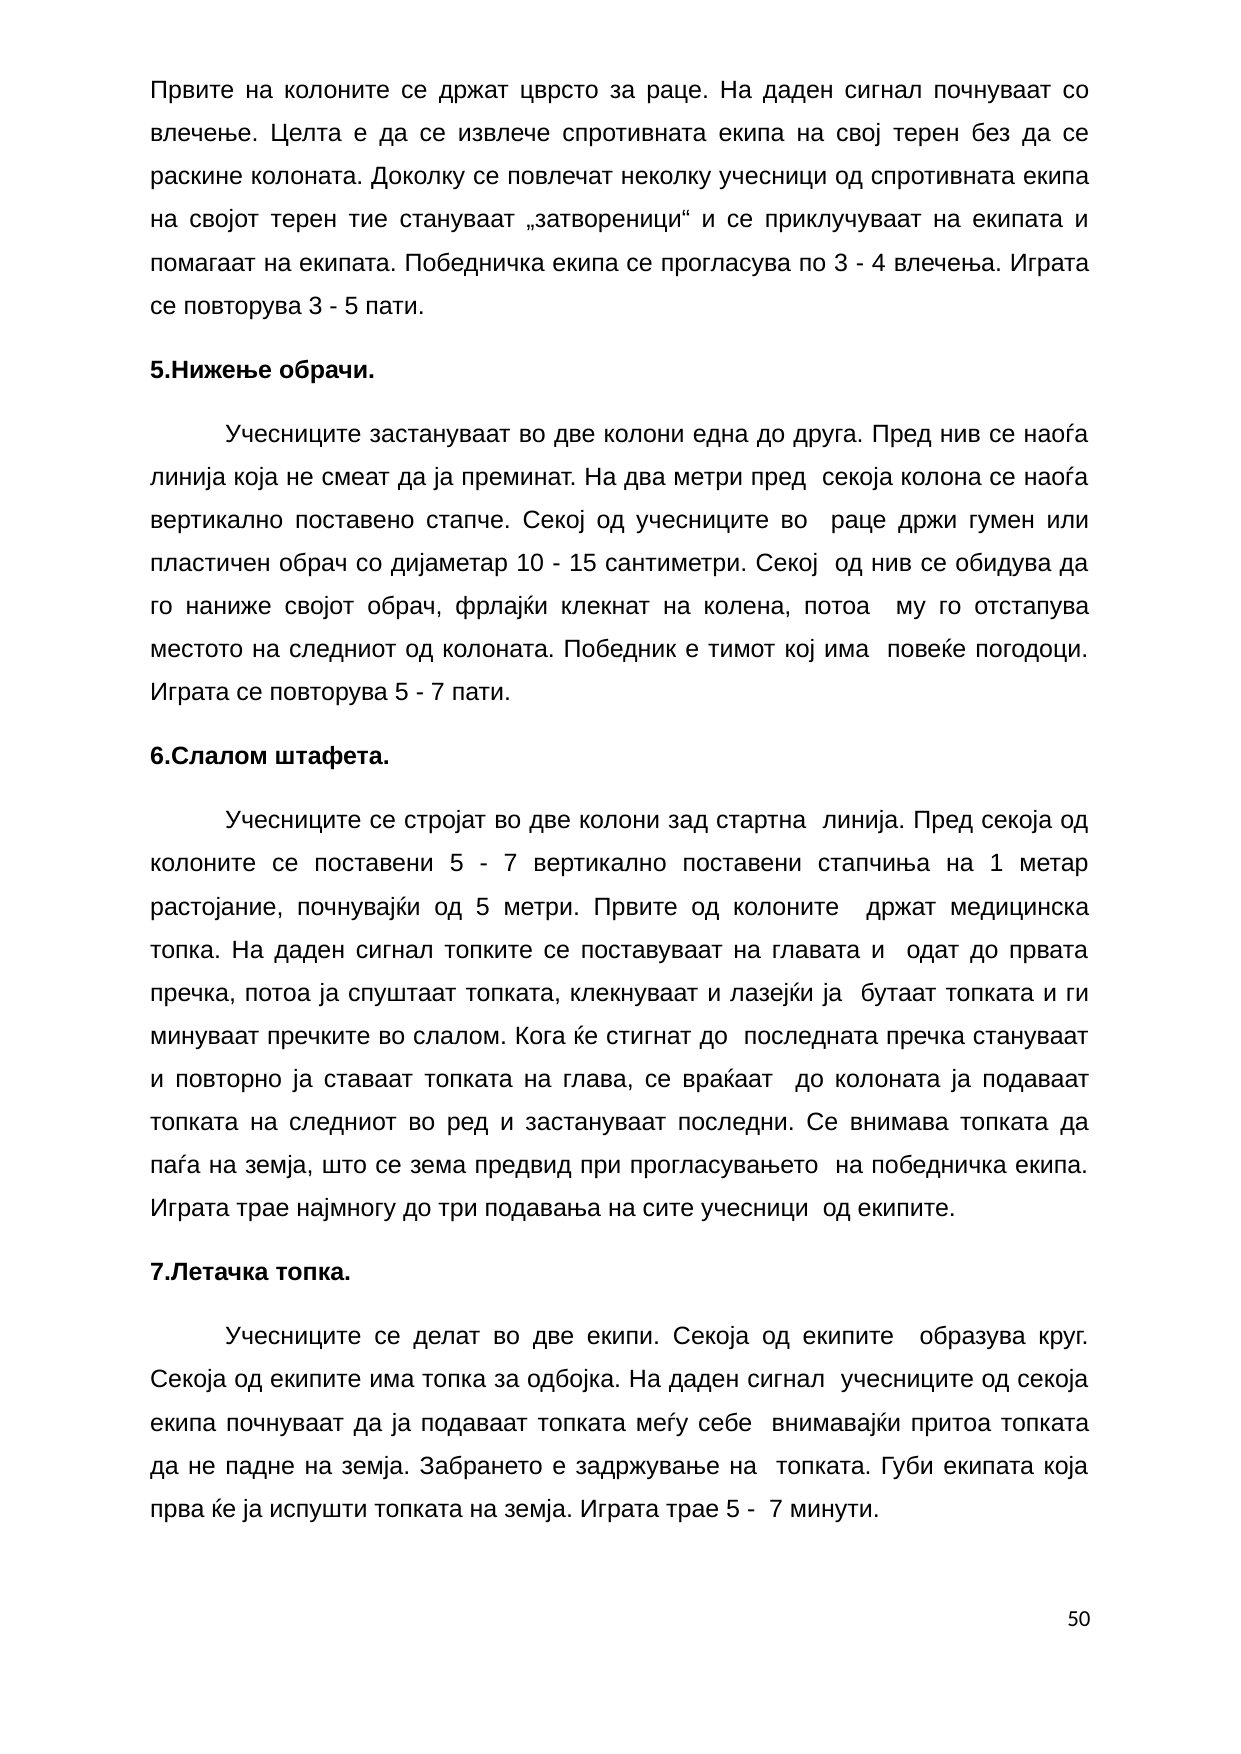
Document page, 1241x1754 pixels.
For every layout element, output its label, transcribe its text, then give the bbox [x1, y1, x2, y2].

text 7.Летачка топка. [150, 1257, 1090, 1286]
text Учесниците се делат во две екипи. Секоја од екипите образува круг. Секоја од екипите има топка за одбојка. На даден сигнал учесниците од секоја екипа почнуваат да ја подаваат топката меѓу себе внимавајќи притоа топката да не падне на земја. Забрането е задржување на топката. Губи екипата која прва ќе ја испушти топката на земја. Играта трае 5 - 7 минути. [150, 1321, 1090, 1522]
text Учесниците се стројат во две колони зад стартна линија. Пред секоја од колоните се поставени 5 - 7 вертикално поставени стапчиња на 1 метар растојание, почнувајќи од 5 метри. Првите од колоните држат медицинска топка. На даден сигнал топките се поставуваат на главата и одат до првата пречка, потоа ја спуштаат топката, клекнуваат и лазејќи ја бутаат топката и ги минуваат пречките во слалом. Кога ќе стигнат до последната пречка стануваат и повторно ја ставаат топката на глава, се враќаат до колоната ја подаваат топката на следниот во ред и застануваат последни. Се внимава топката да паѓа на земја, што се зема предвид при прогласувањето на победничка екипа. Играта трае најмногу до три подавања на сите учесници од екипите. [150, 805, 1090, 1222]
text 5.Нижење обрачи. [150, 354, 1090, 383]
text 6.Слалом штафета. [150, 741, 1090, 770]
text Првите на колоните се држат цврсто за раце. На даден сигнал почнуваат со влечење. Целта е да се извлече спротивната екипа на свој терен без да се раскине колоната. Доколку се повлечат неколку учесници од спротивната екипа на својот терен тие стануваат „затвореници“ и се приклучуваат на екипата и помагаат на екипата. Победничка екипа се прогласува по 3 - 4 влечења. Играта се повторува 3 - 5 пати. [150, 75, 1090, 319]
text Учесниците застануваат во две колони една до друга. Пред нив се наоѓа линија која не смеат да ја преминат. На два метри пред секоја колона се наоѓа вертикално поставено стапче. Секој од учесниците во раце држи гумен или пластичен обрач со дијаметар 10 - 15 сантиметри. Секој од нив се обидува да го наниже својот обрач, фрлајќи клекнат на колена, потоа му го отстапува местото на следниот од колоната. Победник е тимот кој има повеќе погодоци. Играта се повторува 5 - 7 пати. [150, 418, 1090, 706]
